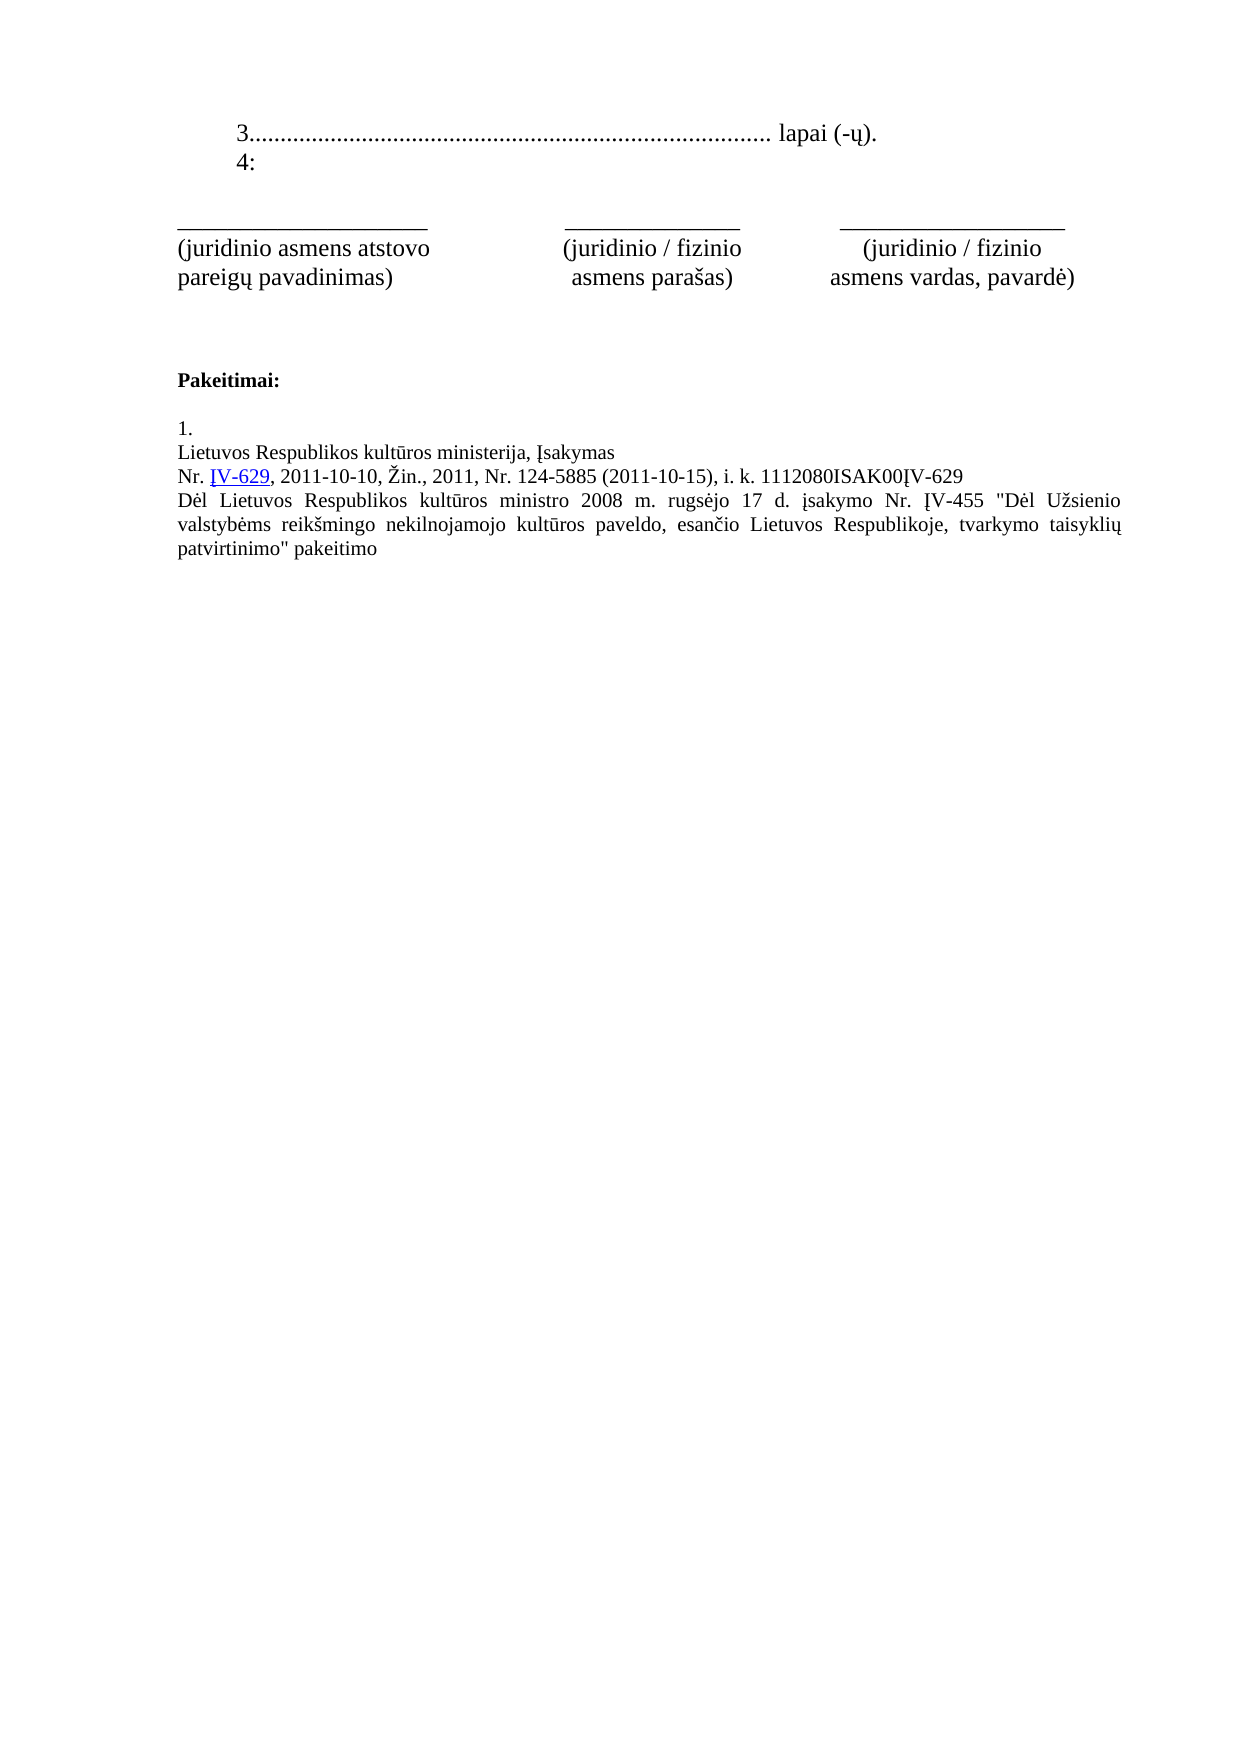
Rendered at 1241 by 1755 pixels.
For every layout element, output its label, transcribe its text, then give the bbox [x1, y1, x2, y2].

text Dėl Lietuvos Respublikos kultūros ministro 2008 m. rugsėjo 17 d. įsakymo Nr. ĮV-455 "Dėl Užsienio valstybėms reikšmingo nekilnojamojo kultūros paveldo, esančio Lietuvos Respublikoje, tvarkymo taisyklių patvirtinimo" pakeitimo [177, 488, 1122, 560]
text Lietuvos Respublikos kultūros ministerija, Įsakymas [177, 440, 1122, 464]
text ____________________ ______________ __________________ [177, 204, 1122, 233]
text 4: [177, 147, 1122, 176]
text 3 lapai (-ų). [177, 118, 1122, 147]
text Nr. ĮV-629, 2011-10-10, Žin., 2011, Nr. 124-5885 (2011-10-15), i. k. 1112080ISAK00ĮV-629 [177, 464, 1122, 488]
text pareigų pavadinimas) asmens parašas) asmens vardas, pavardė) [177, 262, 1122, 291]
text Pakeitimai: [177, 367, 1122, 392]
text 1. [177, 416, 1122, 440]
text (juridinio asmens atstovo (juridinio / fizinio (juridinio / fizinio [177, 233, 1122, 262]
